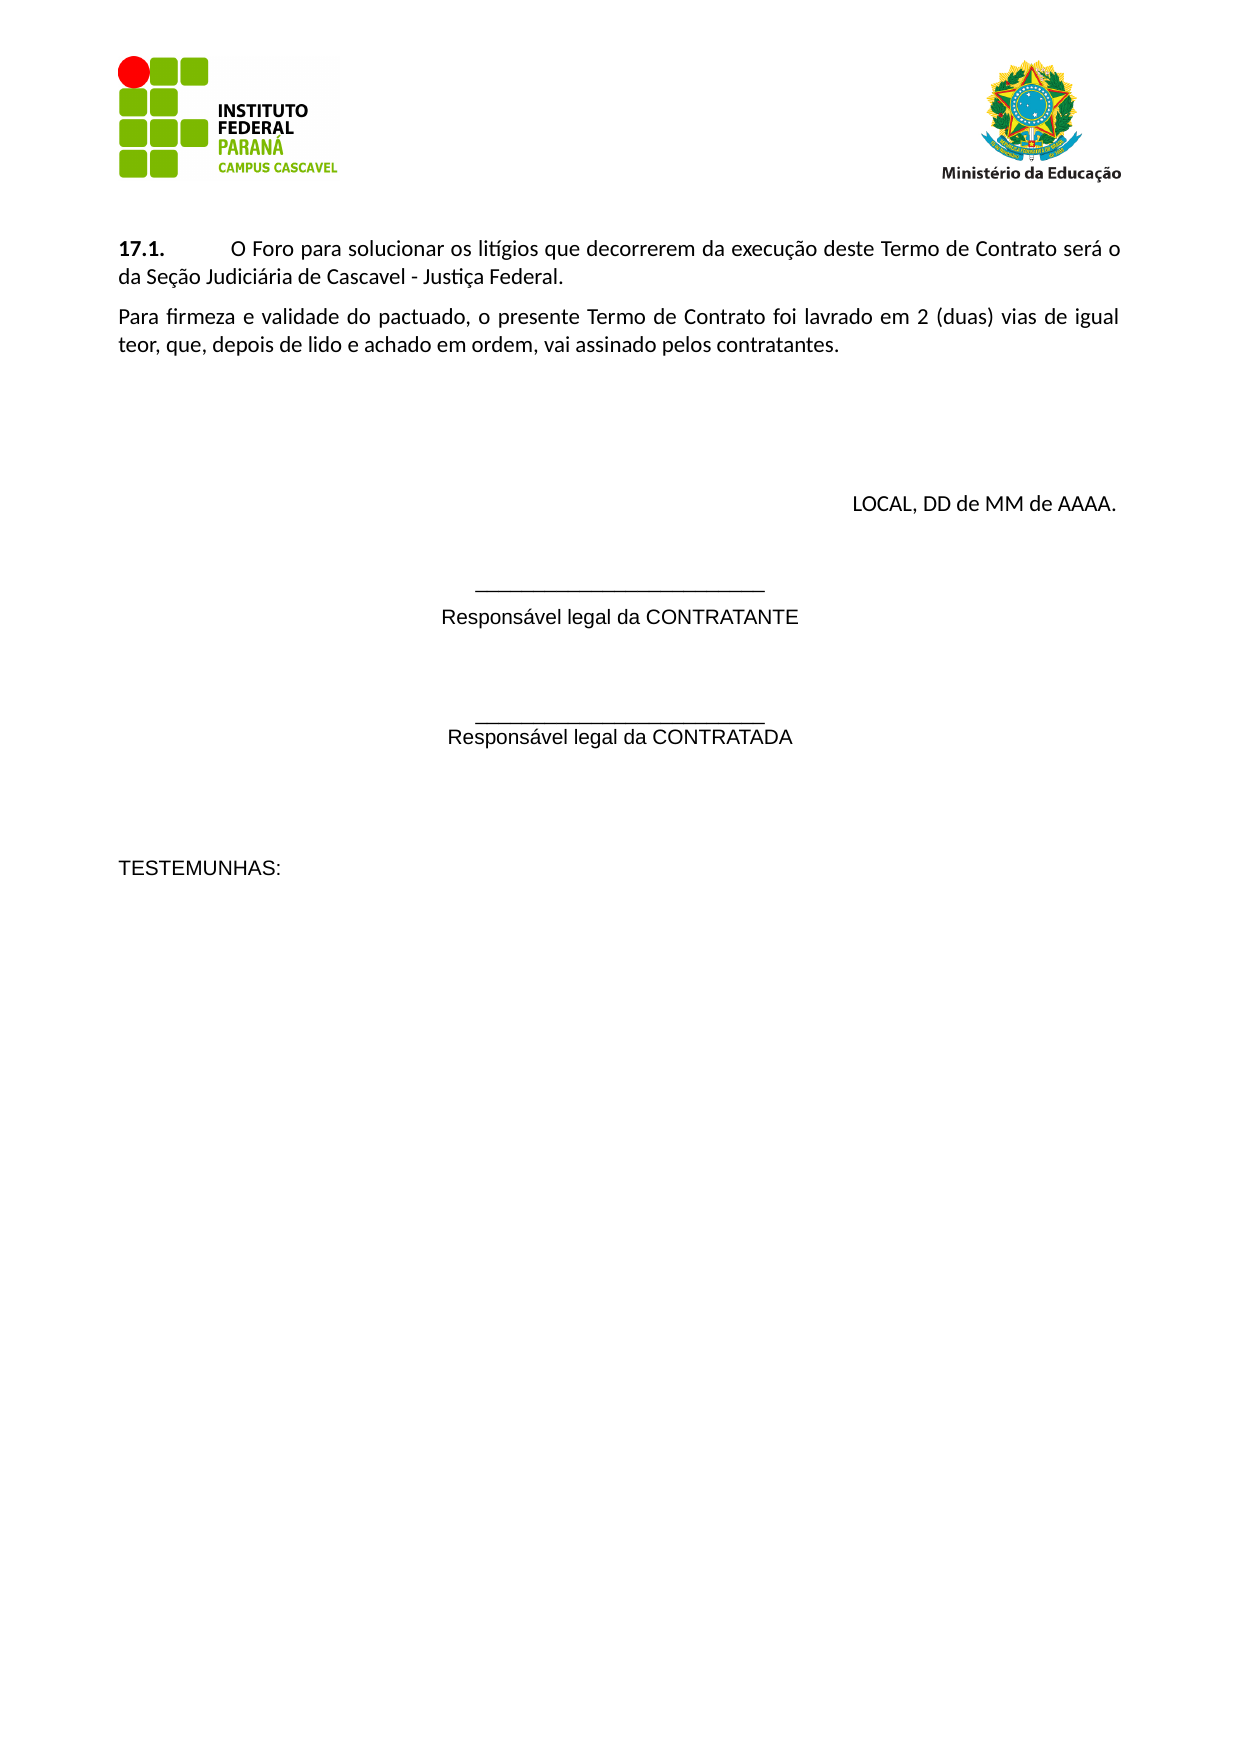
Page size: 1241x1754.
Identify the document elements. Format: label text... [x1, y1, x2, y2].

text TESTEMUNHAS: [118, 856, 1122, 879]
text Para firmeza e validade do pactuado, o presente Termo de Contrato foi lavrado em 2 (duas) vias de igual teor, que, depois de lido e achado em ordem, vai assinado pelos contratantes. [118, 302, 1122, 358]
picture [941, 60, 1123, 184]
text Responsável legal da CONTRATADA [118, 724, 1122, 748]
picture [118, 56, 340, 181]
list LOCAL, DD de MM de AAAA. [118, 489, 1122, 517]
text Responsável legal da CONTRATANTE [118, 605, 1122, 629]
text _________________________ [118, 569, 1122, 593]
list O Foro para solucionar os litígios que decorrerem da execução deste Termo de Contrato será o da Seção Judiciária de Cascavel - Justiça Federal. [118, 234, 1122, 290]
text _________________________ [118, 701, 1122, 724]
